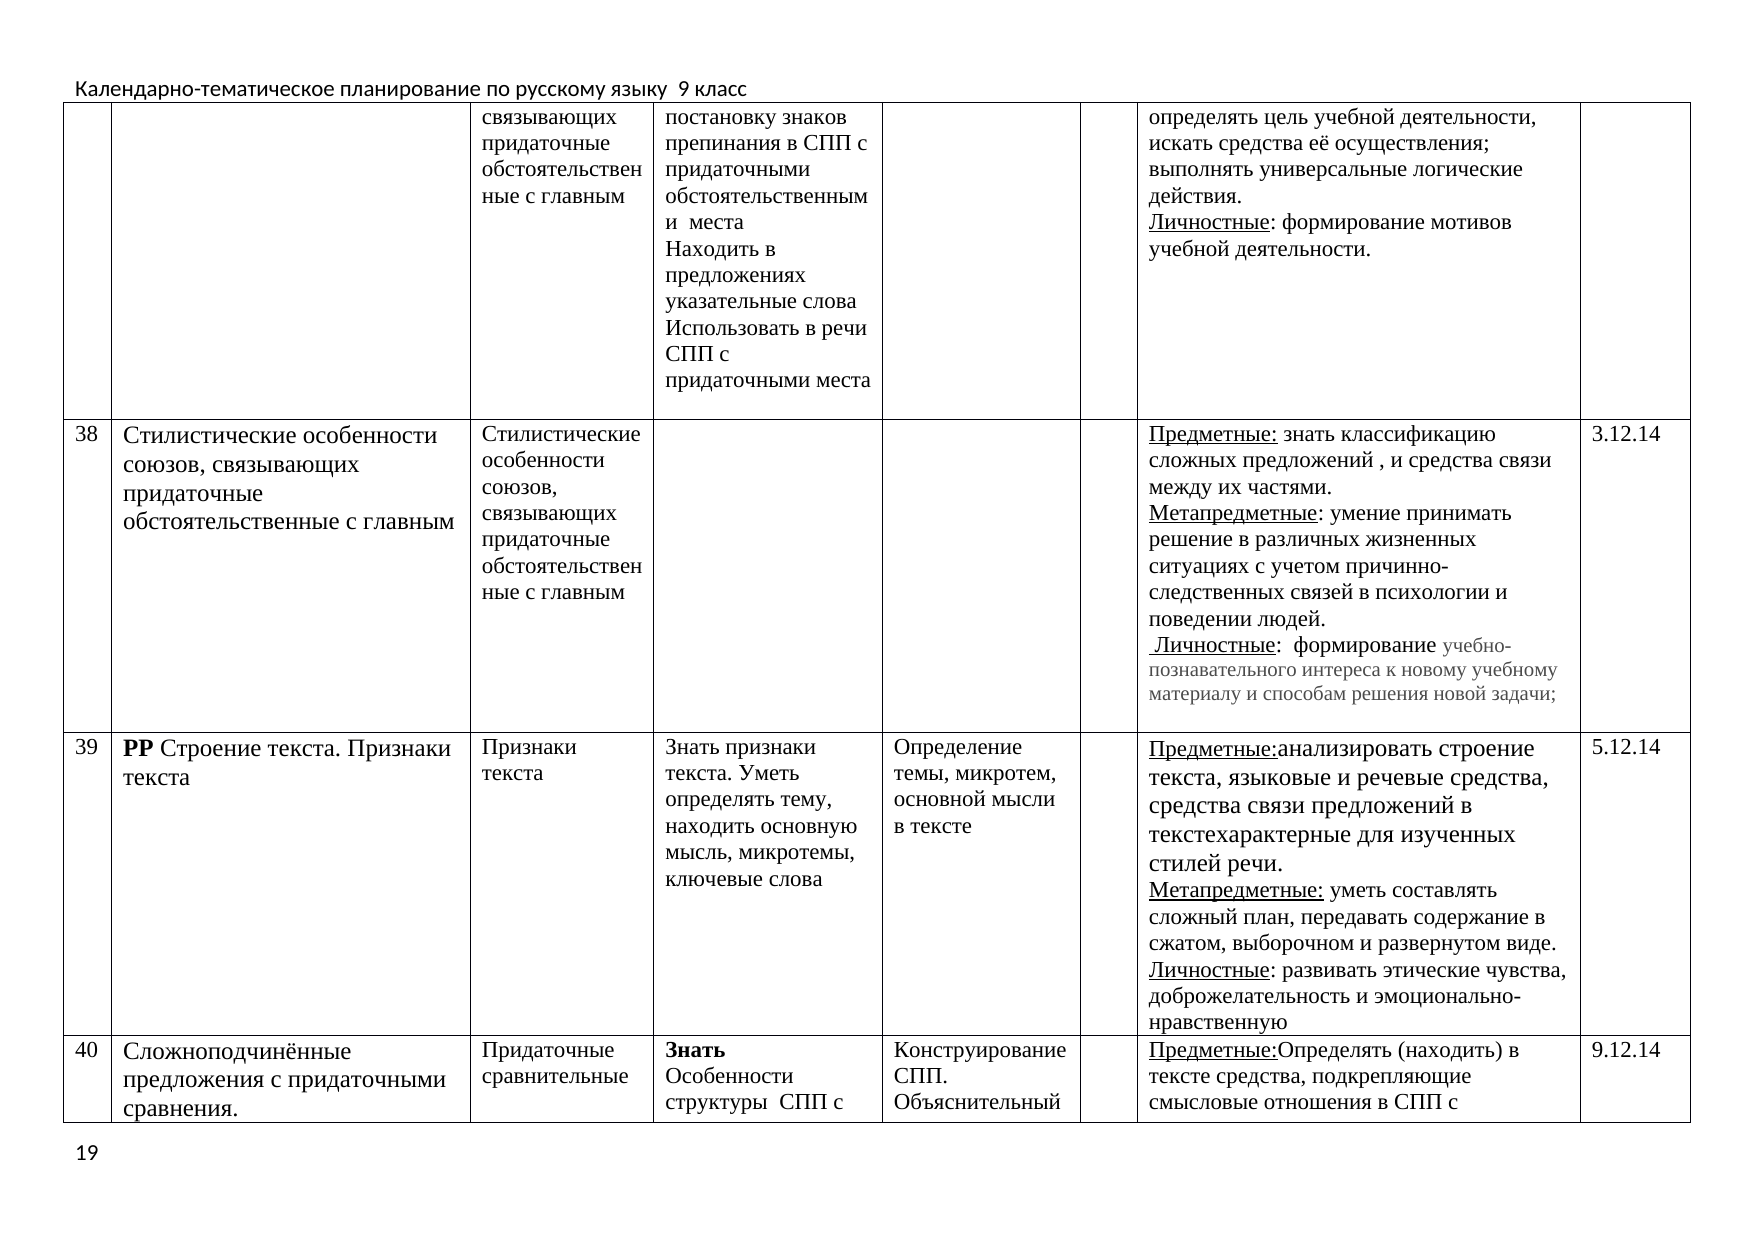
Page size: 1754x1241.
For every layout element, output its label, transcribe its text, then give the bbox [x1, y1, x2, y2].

table_cell Сложноподчинённые предложения с придаточными сравнения. [112, 1036, 470, 1122]
table_cell Придаточные сравнительные [471, 1036, 653, 1122]
table_cell РР Строение текста. Признаки текста [112, 733, 470, 1035]
table_cell [112, 103, 470, 419]
table_cell [1081, 1036, 1137, 1122]
table_cell Знать признаки текста. Уметь определять тему, находить основную мысль, микротемы, ключевые слова [654, 733, 882, 1035]
table_cell [883, 103, 1080, 419]
table_cell Конструирование СПП. Объяснительный [883, 1036, 1080, 1122]
table_cell 40 [64, 1036, 111, 1122]
table_cell Предметные:Определять (находить) в тексте средства, подкрепляющие смысловые отношения в СПП с [1138, 1036, 1580, 1122]
table_cell Стилистические особенности союзов, связывающих придаточные обстоятельственные с главным [112, 420, 470, 732]
table_cell 9.12.14 [1581, 1036, 1690, 1122]
table_cell [1081, 733, 1137, 1035]
table_cell связывающих придаточные обстоятельственные с главным [471, 103, 653, 419]
table_cell [1581, 103, 1690, 419]
table_cell [64, 103, 111, 419]
table_cell [883, 420, 1080, 732]
table_cell определять цель учебной деятельности, искать средства её осуществления; выполнять универсальные логические действия. Личностные: формирование мотивов учебной деятельности. [1138, 103, 1580, 419]
table_cell 3.12.14 [1581, 420, 1690, 732]
table_cell [1081, 103, 1137, 419]
table_cell 5.12.14 [1581, 733, 1690, 1035]
table_cell Предметные:анализировать строение текста, языковые и речевые средства, средства связи предложений в текстехарактерные для изученных стилей речи. Метапредметные: уметь составлять сложный план, передавать содержание в сжатом, выборочном и развернутом виде. Личностные: развивать этические чувства, доброжелательность и эмоционально-нравственную [1138, 733, 1580, 1035]
table_cell [1081, 420, 1137, 732]
table_cell Определение темы, микротем, основной мысли в тексте [883, 733, 1080, 1035]
table_cell постановку знаков препинания в СПП с придаточными обстоятельственными места Находить в предложениях указательные слова Использовать в речи СПП с придаточными места [654, 103, 882, 419]
table_cell Признаки текста [471, 733, 653, 1035]
table_cell Стилистические особенности союзов, связывающих придаточные обстоятельственные с главным [471, 420, 653, 732]
table_cell 39 [64, 733, 111, 1035]
table_cell Предметные: знать классификацию сложных предложений , и средства связи между их частями. Метапредметные: умение принимать решение в различных жизненных ситуациях с учетом причинно-следственных связей в психологии и поведении людей. Личностные: формирование учебно-познавательного интереса к новому учебному материалу и способам решения новой задачи; [1138, 420, 1580, 732]
table_cell [654, 420, 882, 732]
table_cell 38 [64, 420, 111, 732]
table_cell Знать Особенности структуры СПП с [654, 1036, 882, 1122]
